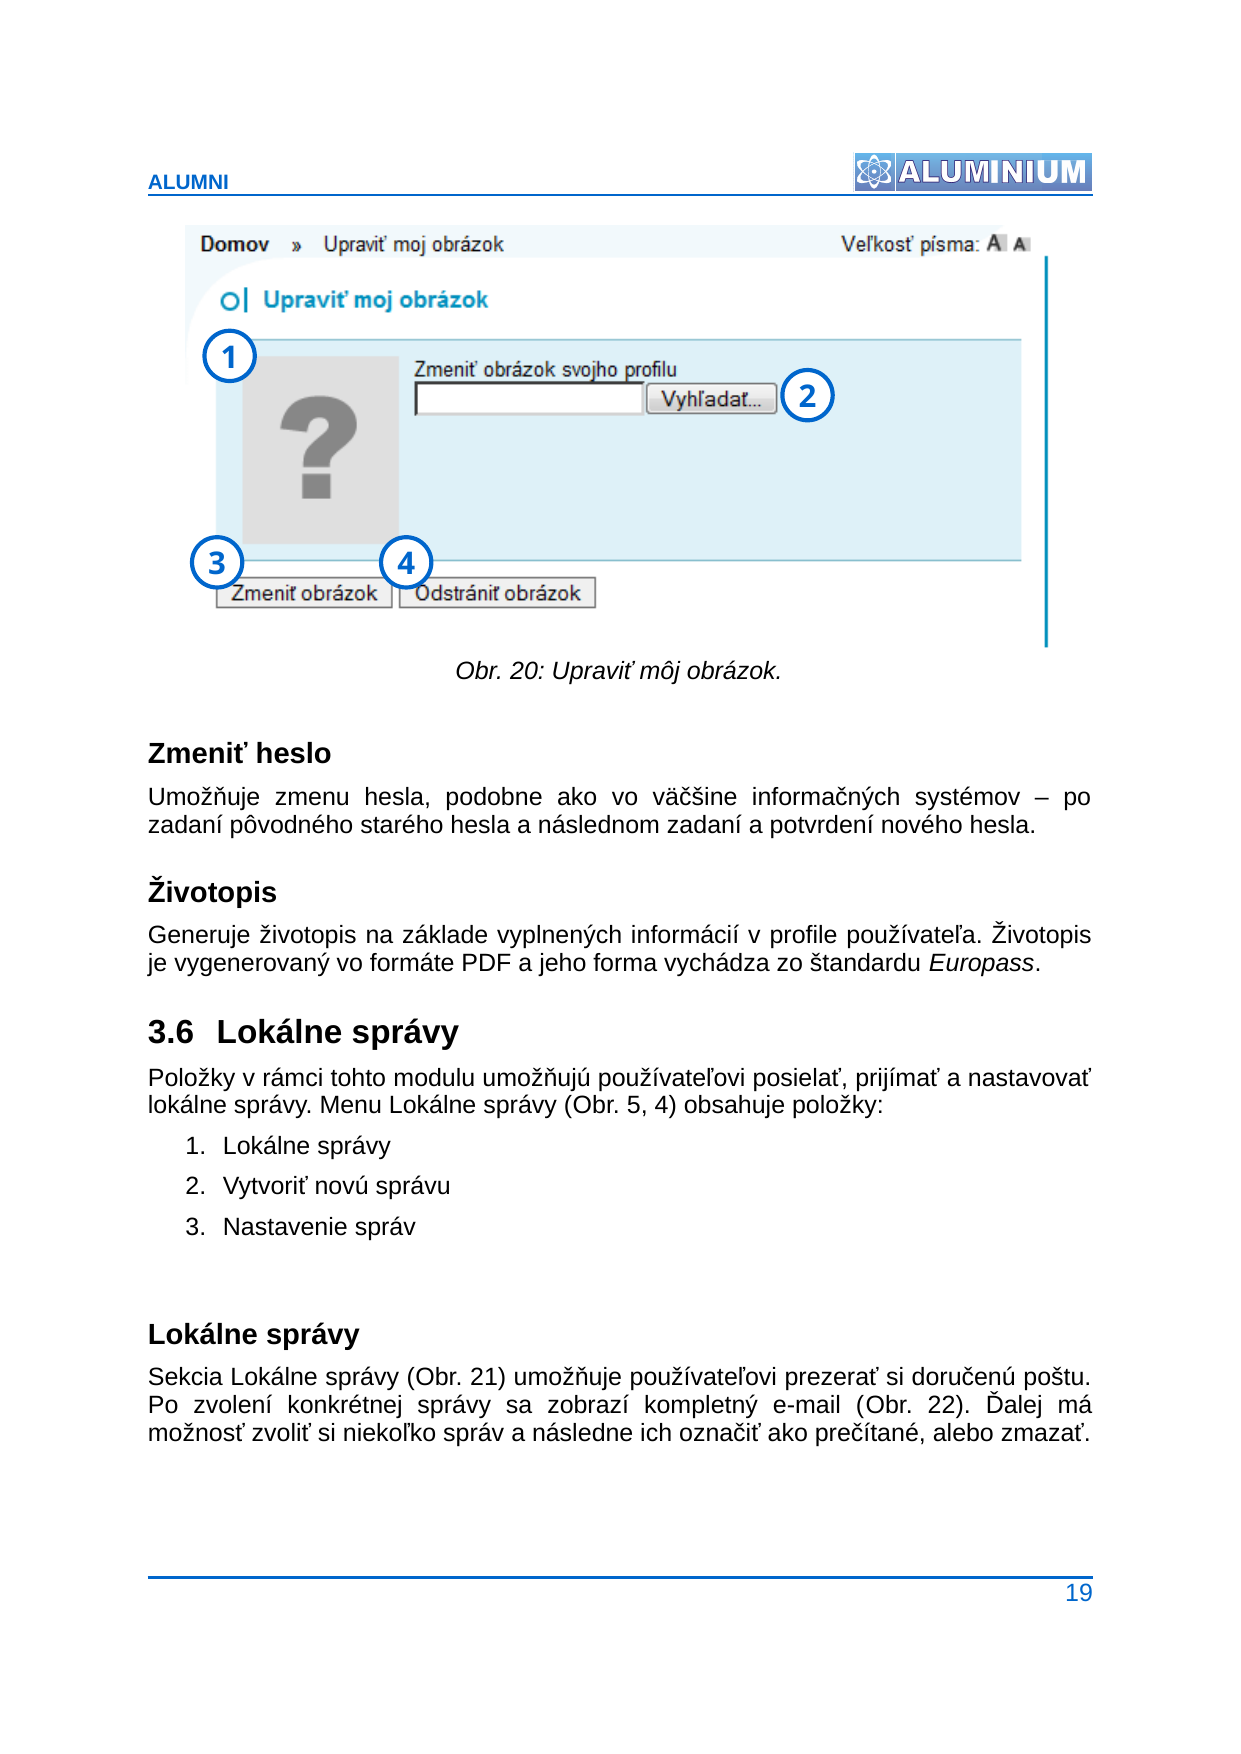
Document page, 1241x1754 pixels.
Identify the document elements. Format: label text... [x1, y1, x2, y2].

text Generuje životopis na základe vyplnených informácií v profile používateľa. Životopis je vygenerovaný vo formáte PDF a jeho forma vychádza zo štandardu Europass. [148, 921, 1093, 976]
text Umožňuje zmenu hesla, podobne ako vo väčšine informačných systémov – po zadaní pôvodného starého hesla a následnom zadaní a potvrdení nového hesla. [148, 782, 1093, 838]
subtitle Lokálne správy [148, 1014, 1093, 1051]
text Obr. 20: Upraviť môj obrázok. [179, 238, 1061, 685]
subtitle Zmeniť heslo [148, 737, 1093, 770]
list Lokálne správy [185, 1132, 1093, 1160]
subtitle Lokálne správy [148, 1318, 1093, 1351]
list Nastavenie správ [185, 1213, 1093, 1241]
text Sekcia Lokálne správy (Obr. 21) umožňuje používateľovi prezerať si doručenú poštu. Po zvolení konkrétnej správy sa zobrazí kompletný e-mail (Obr. 22). Ďalej má možnosť zvoliť si niekoľko správ a následne ich označiť ako prečítané, alebo zmazať. [148, 1363, 1093, 1447]
text Položky v rámci tohto modulu umožňujú používateľovi posielať, prijímať a nastavovať lokálne správy. Menu Lokálne správy (Obr. 5, 4) obsahuje položky: [148, 1063, 1093, 1119]
picture [185, 225, 1056, 657]
subtitle Životopis [148, 876, 1093, 908]
list Vytvoriť novú správu [185, 1172, 1093, 1200]
